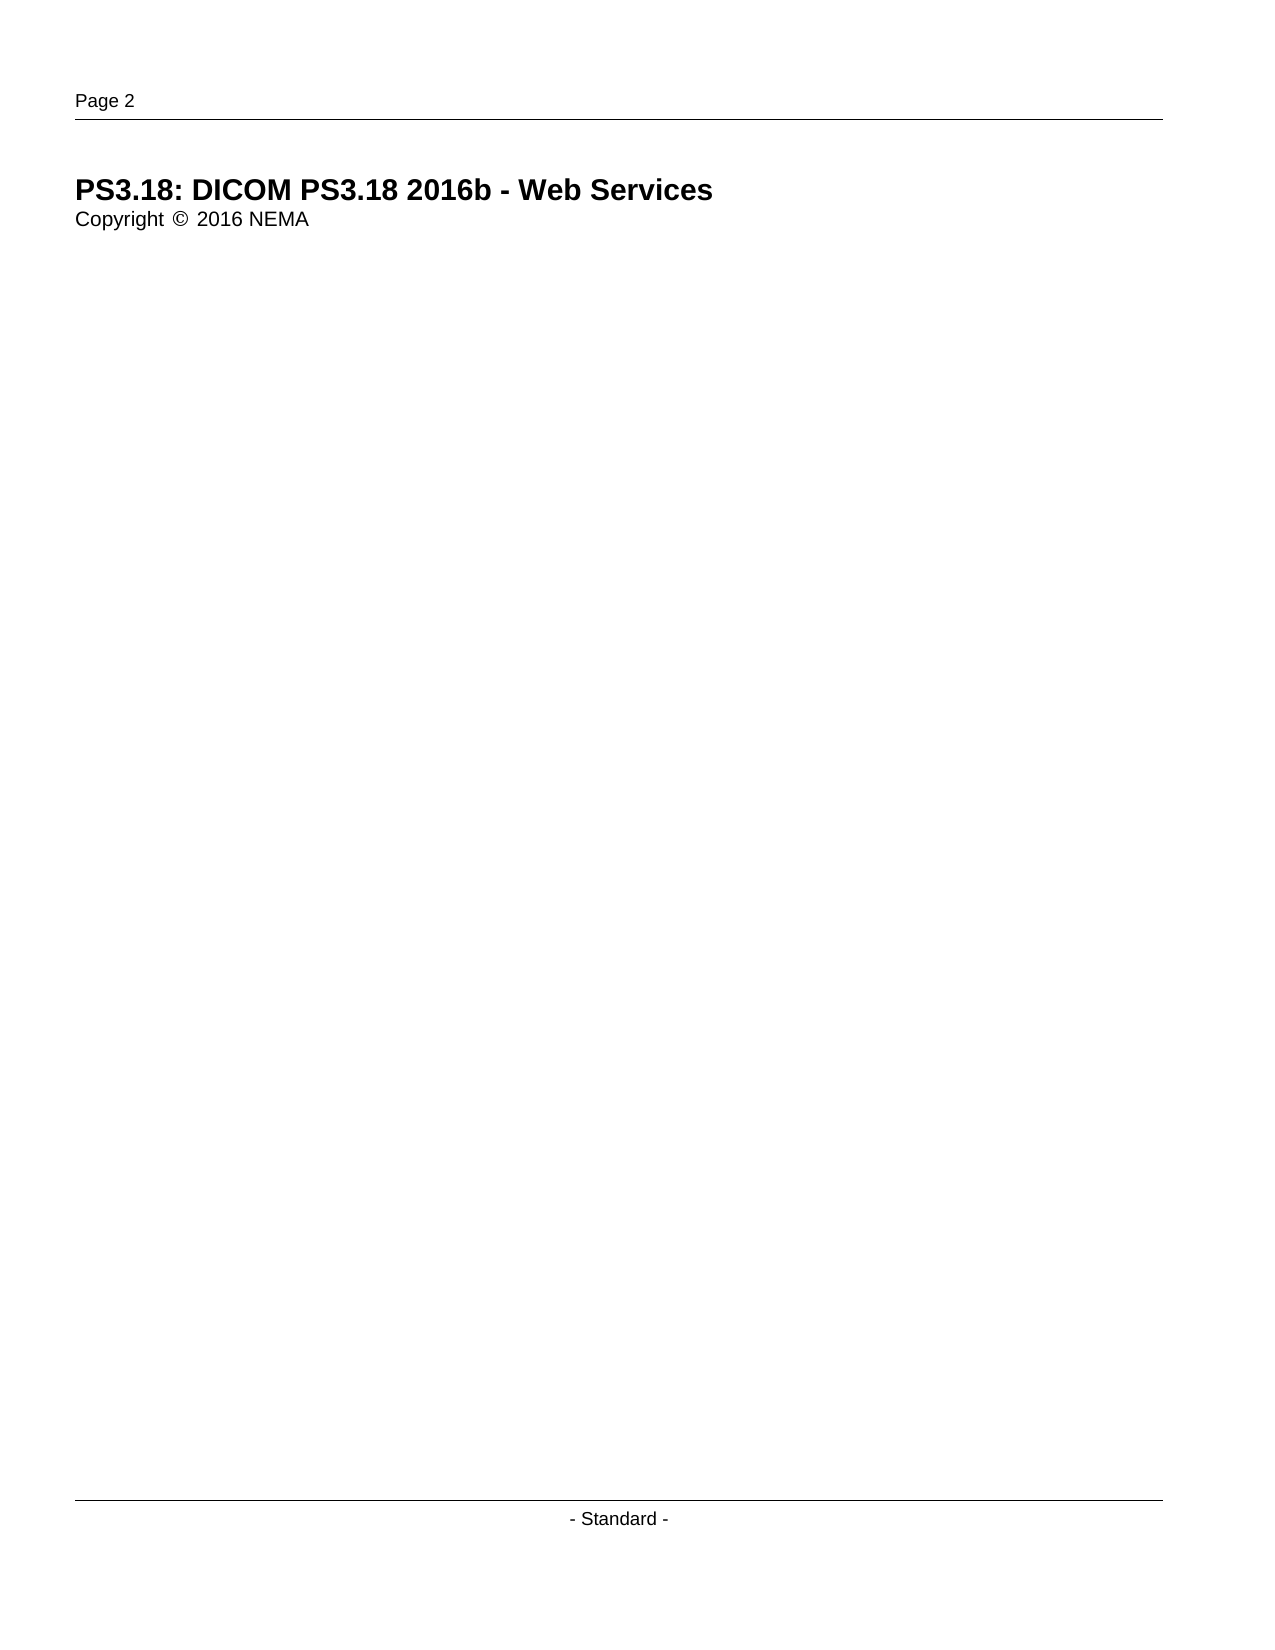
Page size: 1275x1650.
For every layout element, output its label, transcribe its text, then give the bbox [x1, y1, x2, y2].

text Copyright © 2016 NEMA [75, 207, 1162, 232]
text PS3.18: DICOM PS3.18 2016b - Web Services [75, 172, 1162, 207]
